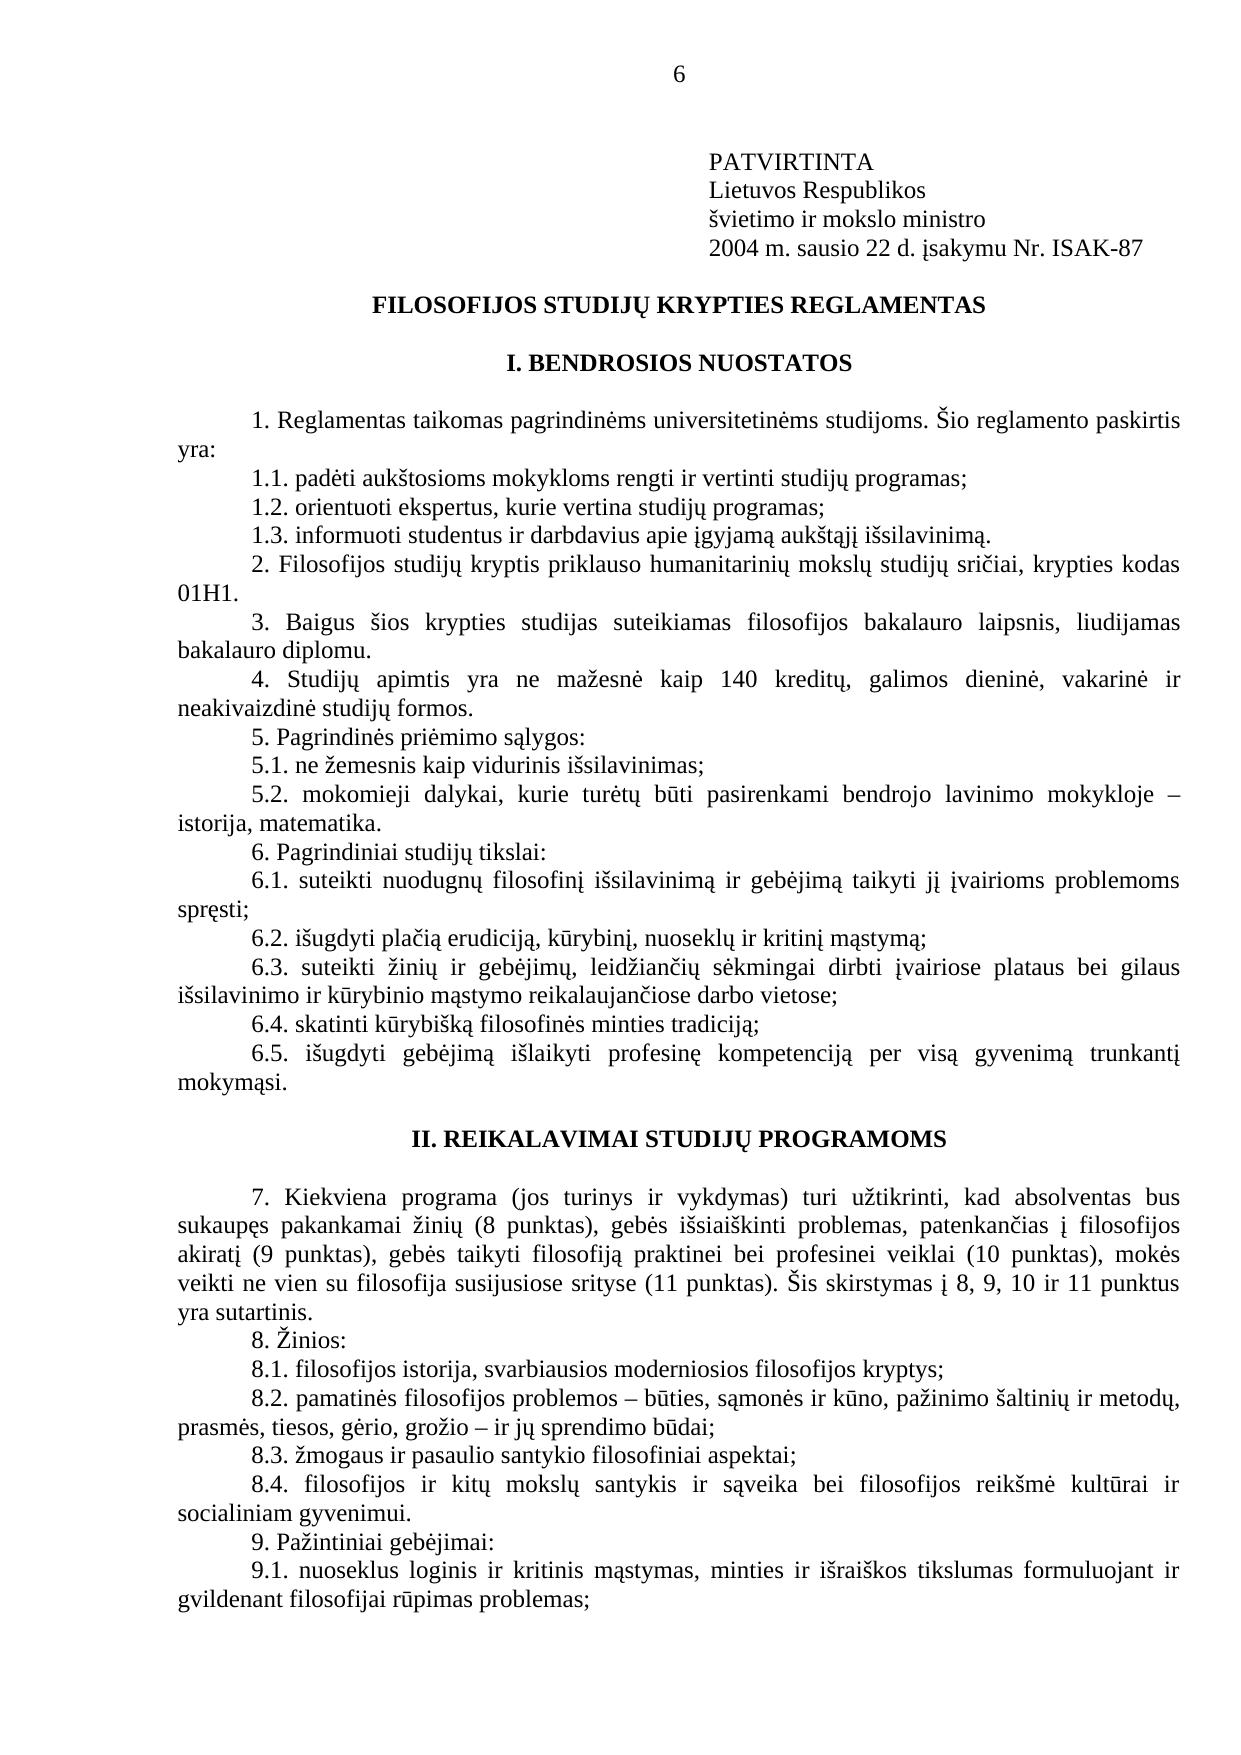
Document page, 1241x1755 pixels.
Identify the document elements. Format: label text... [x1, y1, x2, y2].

text 6.1. suteikti nuodugnų filosofinį išsilavinimą ir gebėjimą taikyti jį įvairioms problemoms spręsti; [177, 866, 1181, 923]
text Lietuvos Respublikos [177, 176, 1181, 204]
text 1.2. orientuoti ekspertus, kurie vertina studijų programas; [177, 492, 1181, 521]
text 6.5. išugdyti gebėjimą išlaikyti profesinę kompetenciją per visą gyvenimą trunkantį mokymąsi. [177, 1038, 1181, 1096]
text 2. Filosofijos studijų kryptis priklauso humanitarinių mokslų studijų sričiai, krypties kodas 01H1. [177, 549, 1181, 607]
text švietimo ir mokslo ministro [177, 204, 1181, 233]
text 6. Pagrindiniai studijų tikslai: [177, 837, 1181, 866]
text 6.4. skatinti kūrybišką filosofinės minties tradiciją; [177, 1009, 1181, 1038]
text 6.3. suteikti žinių ir gebėjimų, leidžiančių sėkmingai dirbti įvairiose plataus bei gilaus išsilavinimo ir kūrybinio mąstymo reikalaujančiose darbo vietose; [177, 952, 1181, 1009]
text 7. Kiekviena programa (jos turinys ir vykdymas) turi užtikrinti, kad absolventas bus sukaupęs pakankamai žinių (8 punktas), gebės išsiaiškinti problemas, patenkančias į filosofijos akiratį (9 punktas), gebės taikyti filosofiją praktinei bei profesinei veiklai (10 punktas), mokės veikti ne vien su filosofija susijusiose srityse (11 punktas). Šis skirstymas į 8, 9, 10 ir 11 punktus yra sutartinis. [177, 1182, 1181, 1326]
text 3. Baigus šios krypties studijas suteikiamas filosofijos bakalauro laipsnis, liudijamas bakalauro diplomu. [177, 607, 1181, 664]
text FILOSOFIJOS STUDIJŲ KRYPTIES REGLAMENTAS [177, 291, 1181, 319]
text 5.2. mokomieji dalykai, kurie turėtų būti pasirenkami bendrojo lavinimo mokykloje – istorija, matematika. [177, 779, 1181, 837]
text 4. Studijų apimtis yra ne mažesnė kaip 140 kreditų, galimos dieninė, vakarinė ir neakivaizdinė studijų formos. [177, 664, 1181, 722]
text II. REIKALAVIMAI STUDIJŲ PROGRAMOMS [177, 1124, 1181, 1153]
text 2004 m. sausio 22 d. įsakymu Nr. ISAK-87 [177, 233, 1181, 262]
text 1.3. informuoti studentus ir darbdavius apie įgyjamą aukštąjį išsilavinimą. [177, 521, 1181, 549]
text 6.2. išugdyti plačią erudiciją, kūrybinį, nuoseklų ir kritinį mąstymą; [177, 923, 1181, 952]
text 9. Pažintiniai gebėjimai: [177, 1527, 1181, 1556]
text 5.1. ne žemesnis kaip vidurinis išsilavinimas; [177, 751, 1181, 779]
text 1.1. padėti aukštosioms mokykloms rengti ir vertinti studijų programas; [177, 463, 1181, 492]
text 8.2. pamatinės filosofijos problemos – būties, sąmonės ir kūno, pažinimo šaltinių ir metodų, prasmės, tiesos, gėrio, grožio – ir jų sprendimo būdai; [177, 1383, 1181, 1441]
text 1. Reglamentas taikomas pagrindinėms universitetinėms studijoms. Šio reglamento paskirtis yra: [177, 406, 1181, 463]
text 8.1. filosofijos istorija, svarbiausios moderniosios filosofijos kryptys; [177, 1354, 1181, 1383]
text 8. Žinios: [177, 1326, 1181, 1354]
text 5. Pagrindinės priėmimo sąlygos: [177, 722, 1181, 751]
text 9.1. nuoseklus loginis ir kritinis mąstymas, minties ir išraiškos tikslumas formuluojant ir gvildenant filosofijai rūpimas problemas; [177, 1556, 1181, 1613]
text 8.3. žmogaus ir pasaulio santykio filosofiniai aspektai; [177, 1441, 1181, 1469]
text I. BENDROSIOS NUOSTATOS [177, 348, 1181, 377]
text PATVIRTINTA [177, 147, 1181, 176]
text 8.4. filosofijos ir kitų mokslų santykis ir sąveika bei filosofijos reikšmė kultūrai ir socialiniam gyvenimui. [177, 1469, 1181, 1527]
